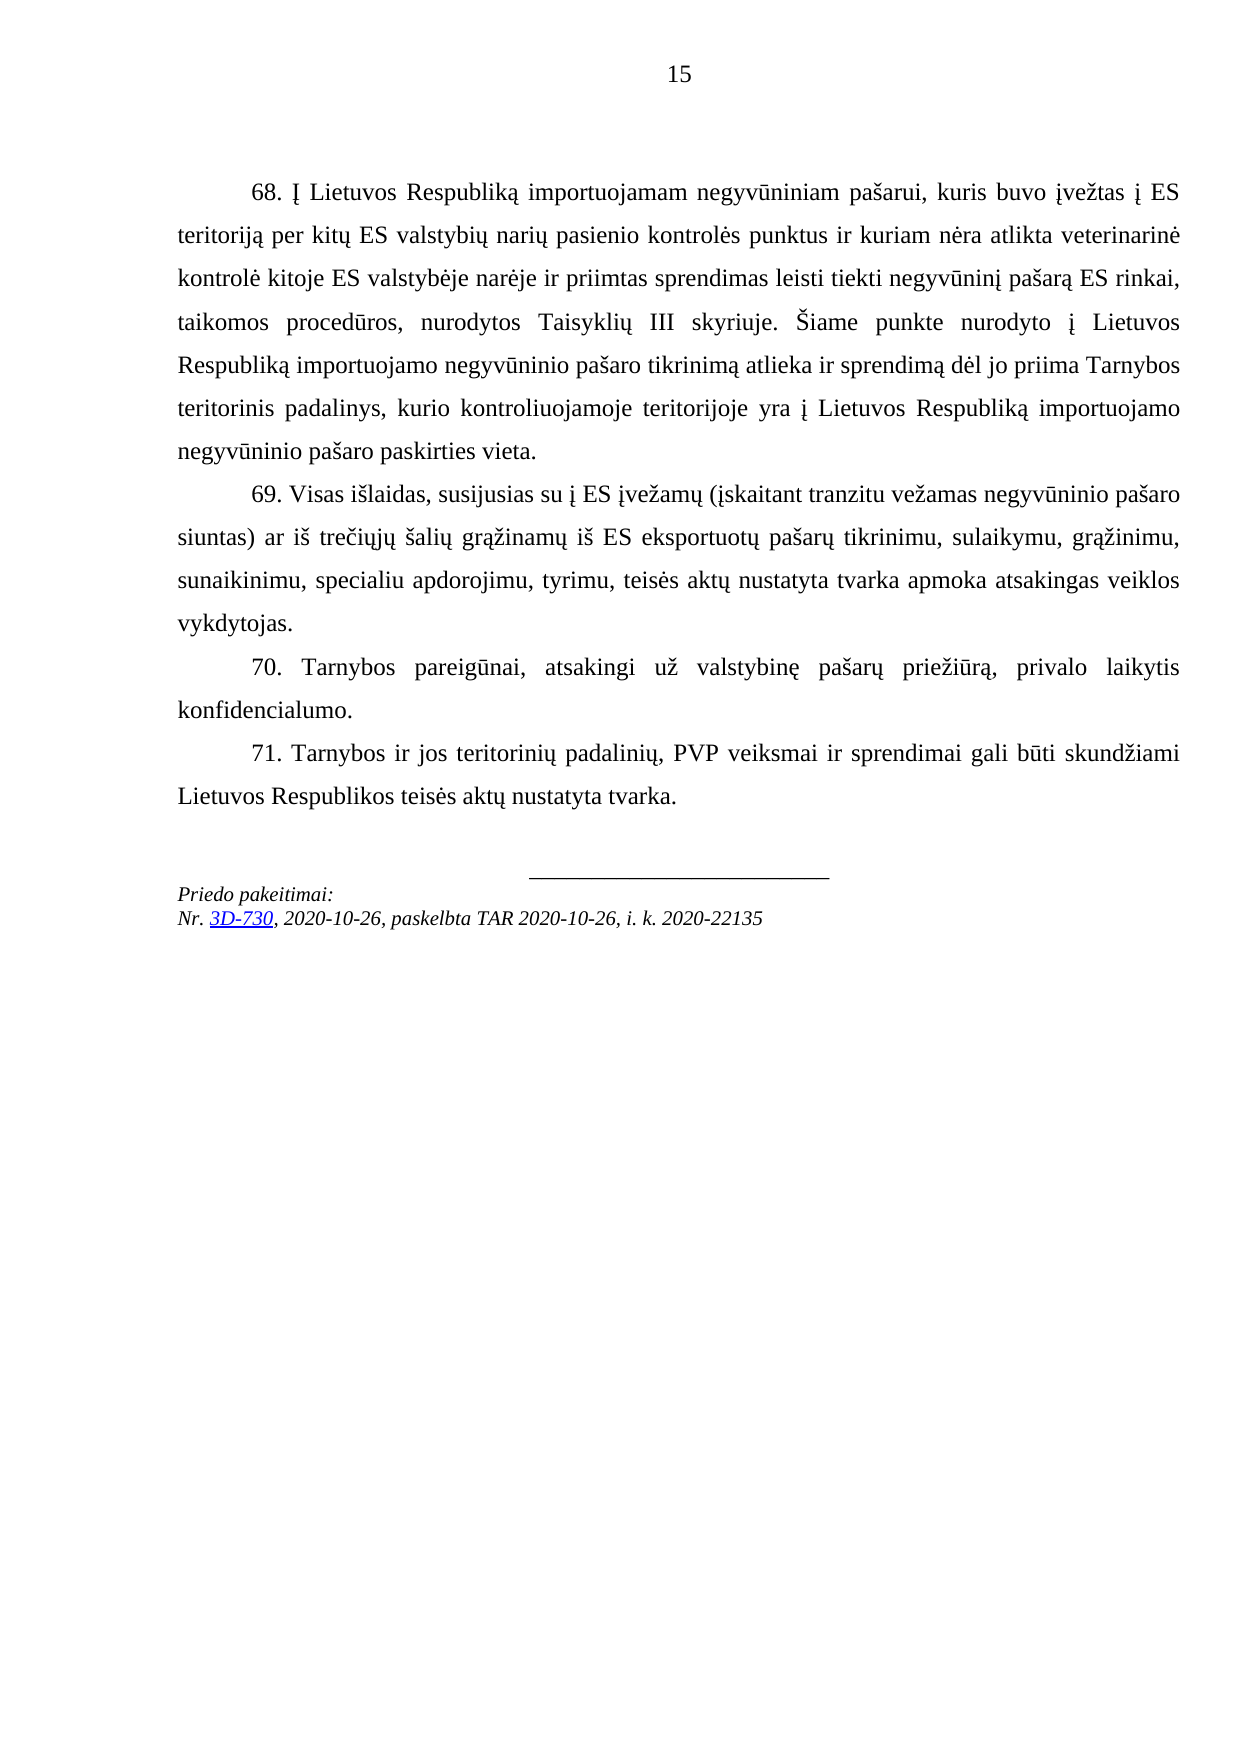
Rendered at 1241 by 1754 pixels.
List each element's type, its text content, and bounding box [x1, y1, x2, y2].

text 71. Tarnybos ir jos teritorinių padalinių, PVP veiksmai ir sprendimai gali būti skundžiami Lietuvos Respublikos teisės aktų nustatyta tvarka. [177, 738, 1181, 810]
text Priedo pakeitimai: [177, 882, 1181, 906]
text 68. Į Lietuvos Respubliką importuojamam negyvūniniam pašarui, kuris buvo įvežtas į ES teritoriją per kitų ES valstybių narių pasienio kontrolės punktus ir kuriam nėra atlikta veterinarinė kontrolė kitoje ES valstybėje narėje ir priimtas sprendimas leisti tiekti negyvūninį pašarą ES rinkai, taikomos procedūros, nurodytos Taisyklių III skyriuje. Šiame punkte nurodyto į Lietuvos Respubliką importuojamo negyvūninio pašaro tikrinimą atlieka ir sprendimą dėl jo priima Tarnybos teritorinis padalinys, kurio kontroliuojamoje teritorijoje yra į Lietuvos Respubliką importuojamo negyvūninio pašaro paskirties vieta. [177, 177, 1181, 465]
text 70. Tarnybos pareigūnai, atsakingi už valstybinę pašarų priežiūrą, privalo laikytis konfidencialumo. [177, 652, 1181, 723]
text Nr. 3D-730, 2020-10-26, paskelbta TAR 2020-10-26, i. k. 2020-22135 [177, 906, 1181, 930]
text ________________________ [177, 853, 1181, 882]
text 69. Visas išlaidas, susijusias su į ES įvežamų (įskaitant tranzitu vežamas negyvūninio pašaro siuntas) ar iš trečiųjų šalių grąžinamų iš ES eksportuotų pašarų tikrinimu, sulaikymu, grąžinimu, sunaikinimu, specialiu apdorojimu, tyrimu, teisės aktų nustatyta tvarka apmoka atsakingas veiklos vykdytojas. [177, 479, 1181, 637]
